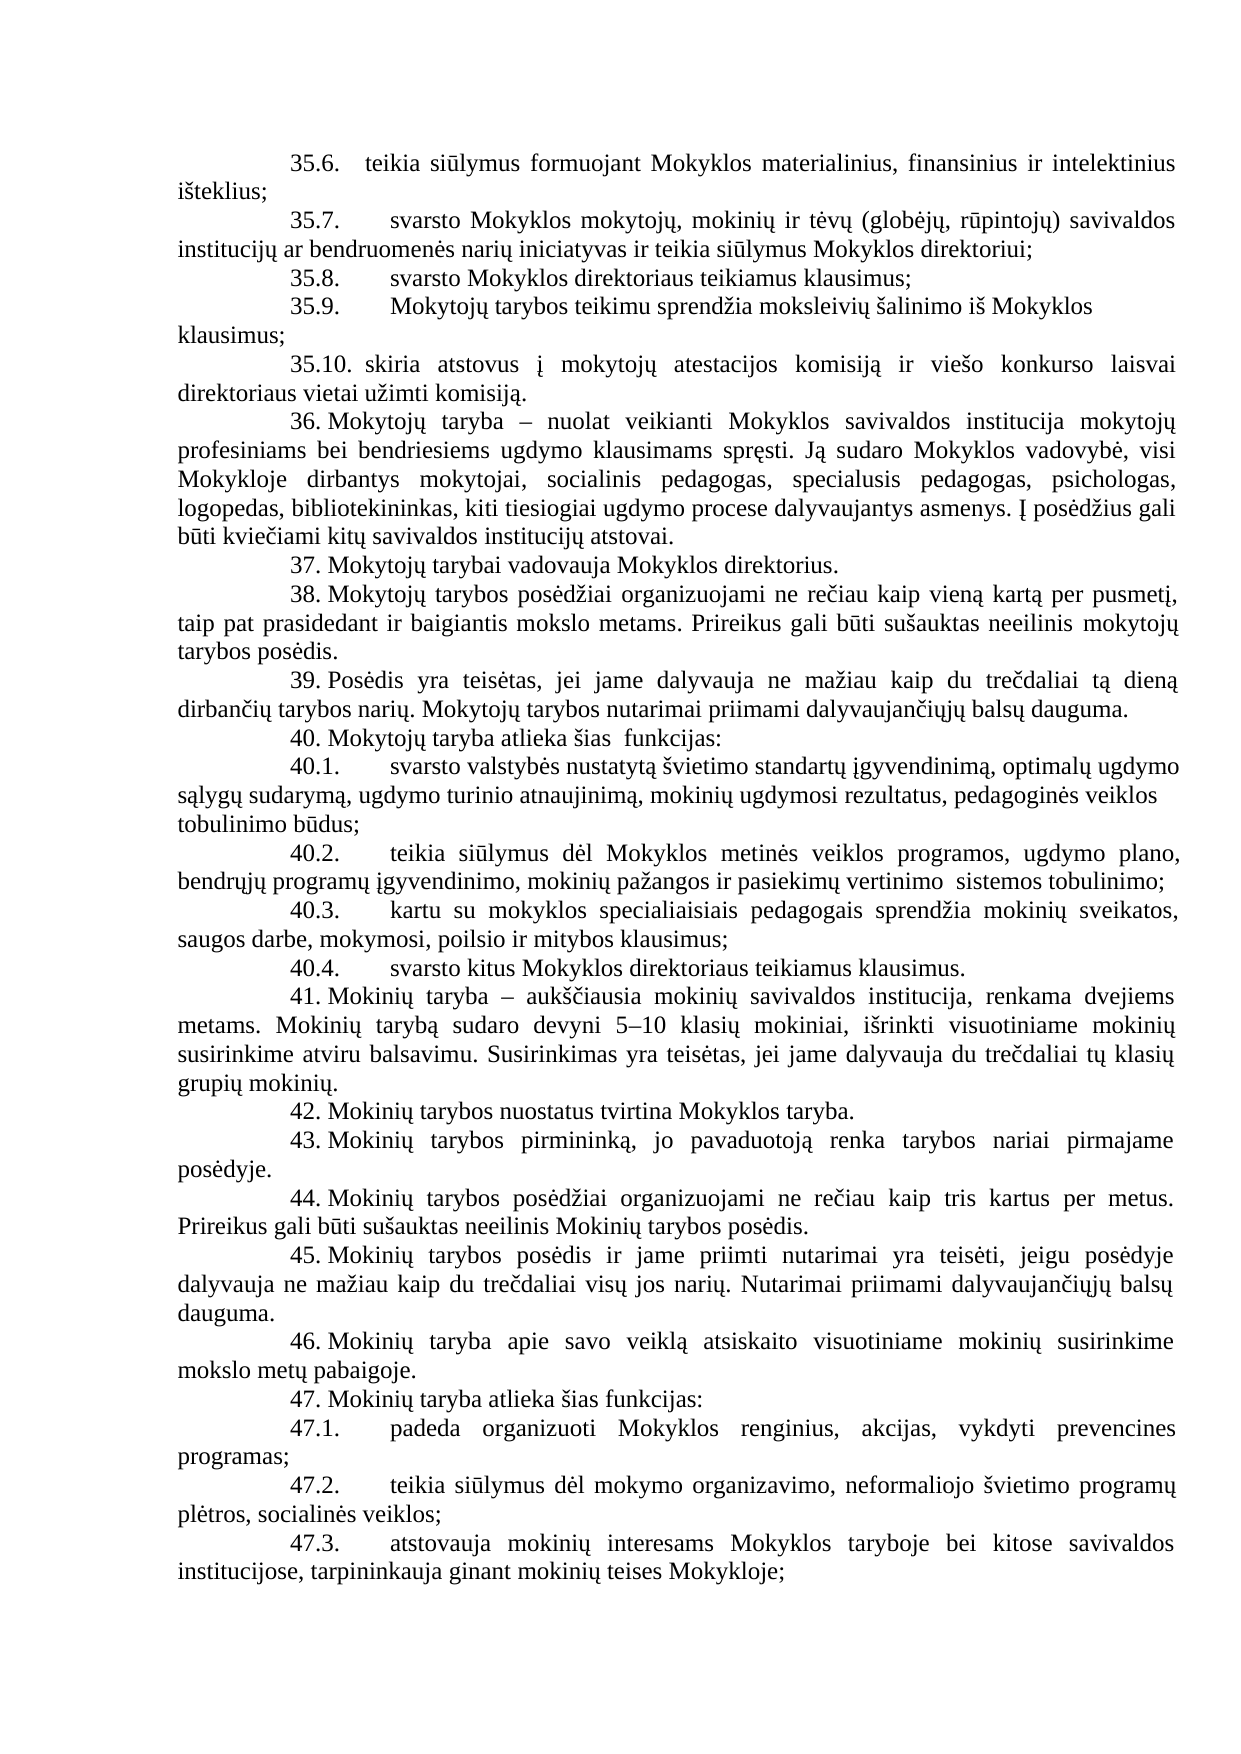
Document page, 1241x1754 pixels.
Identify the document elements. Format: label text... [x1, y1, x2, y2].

text 40.2. teikia siūlymus dėl Mokyklos metinės veiklos programos, ugdymo plano, bendrųjų programų įgyvendinimo, mokinių pažangos ir pasiekimų vertinimo sistemos tobulinimo; [177, 838, 1181, 895]
text 47.2. teikia siūlymus dėl mokymo organizavimo, neformaliojo švietimo programų plėtros, socialinės veiklos; [177, 1470, 1177, 1528]
text 38. Mokytojų tarybos posėdžiai organizuojami ne rečiau kaip vieną kartą per pusmetį, taip pat prasidedant ir baigiantis mokslo metams. Prireikus gali būti sušauktas neeilinis mokytojų tarybos posėdis. [177, 579, 1179, 665]
text 40.4. svarsto kitus Mokyklos direktoriaus teikiamus klausimus. [233, 953, 1181, 981]
text 43. Mokinių tarybos pirmininką, jo pavaduotoją renka tarybos nariai pirmajame posėdyje. [177, 1125, 1175, 1183]
text 47.3. atstovauja mokinių interesams Mokyklos taryboje bei kitose savivaldos institucijose, tarpininkauja ginant mokinių teises Mokykloje; [177, 1528, 1175, 1585]
text 35.6. teikia siūlymus formuojant Mokyklos materialinius, finansinius ir intelektinius išteklius; [177, 148, 1176, 205]
text 40.3. kartu su mokyklos specialiaisiais pedagogais sprendžia mokinių sveikatos, saugos darbe, mokymosi, poilsio ir mitybos klausimus; [177, 895, 1179, 953]
text 41. Mokinių taryba – aukščiausia mokinių savivaldos institucija, renkama dvejiems metams. Mokinių tarybą sudaro devyni 5–10 klasių mokiniai, išrinkti visuotiniame mokinių susirinkime atviru balsavimu. Susirinkimas yra teisėtas, jei jame dalyvauja du trečdaliai tų klasių grupių mokinių. [177, 981, 1176, 1096]
text 40.1. svarsto valstybės nustatytą švietimo standartų įgyvendinimą, optimalų ugdymo sąlygų sudarymą, ugdymo turinio atnaujinimą, mokinių ugdymosi rezultatus, pedagoginės veiklos tobulinimo būdus; [177, 751, 1181, 838]
text 35.8. svarsto Mokyklos direktoriaus teikiamus klausimus; [233, 263, 1176, 291]
text 35.10. skiria atstovus į mokytojų atestacijos komisiją ir viešo konkurso laisvai direktoriaus vietai užimti komisiją. [177, 349, 1177, 406]
text 47.1. padeda organizuoti Mokyklos renginius, akcijas, vykdyti prevencines programas; [177, 1413, 1177, 1470]
text 46. Mokinių taryba apie savo veiklą atsiskaito visuotiniame mokinių susirinkime mokslo metų pabaigoje. [177, 1326, 1175, 1384]
text 35.9. Mokytojų tarybos teikimu sprendžia moksleivių šalinimo iš Mokyklos klausimus; [177, 291, 1181, 349]
text 47. Mokinių taryba atlieka šias funkcijas: [233, 1384, 1181, 1413]
text 36. Mokytojų taryba – nuolat veikianti Mokyklos savivaldos institucija mokytojų profesiniams bei bendriesiems ugdymo klausimams spręsti. Ją sudaro Mokyklos vadovybė, visi Mokykloje dirbantys mokytojai, socialinis pedagogas, specialusis pedagogas, psichologas, logopedas, bibliotekininkas, kiti tiesiogiai ugdymo procese dalyvaujantys asmenys. Į posėdžius gali būti kviečiami kitų savivaldos institucijų atstovai. [177, 406, 1177, 550]
text 42. Mokinių tarybos nuostatus tvirtina Mokyklos taryba. [233, 1096, 1181, 1125]
text 45. Mokinių tarybos posėdis ir jame priimti nutarimai yra teisėti, jeigu posėdyje dalyvauja ne mažiau kaip du trečdaliai visų jos narių. Nutarimai priimami dalyvaujančiųjų balsų dauguma. [177, 1240, 1175, 1326]
text 44. Mokinių tarybos posėdžiai organizuojami ne rečiau kaip tris kartus per metus. Prireikus gali būti sušauktas neeilinis Mokinių tarybos posėdis. [177, 1183, 1175, 1240]
text 39. Posėdis yra teisėtas, jei jame dalyvauja ne mažiau kaip du trečdaliai tą dieną dirbančių tarybos narių. Mokytojų tarybos nutarimai priimami dalyvaujančiųjų balsų dauguma. [177, 665, 1179, 723]
text 37. Mokytojų tarybai vadovauja Mokyklos direktorius. [233, 550, 1181, 579]
text 40. Mokytojų taryba atlieka šias funkcijas: [233, 723, 1181, 751]
text 35.7. svarsto Mokyklos mokytojų, mokinių ir tėvų (globėjų, rūpintojų) savivaldos institucijų ar bendruomenės narių iniciatyvas ir teikia siūlymus Mokyklos direktoriui; [177, 205, 1176, 263]
